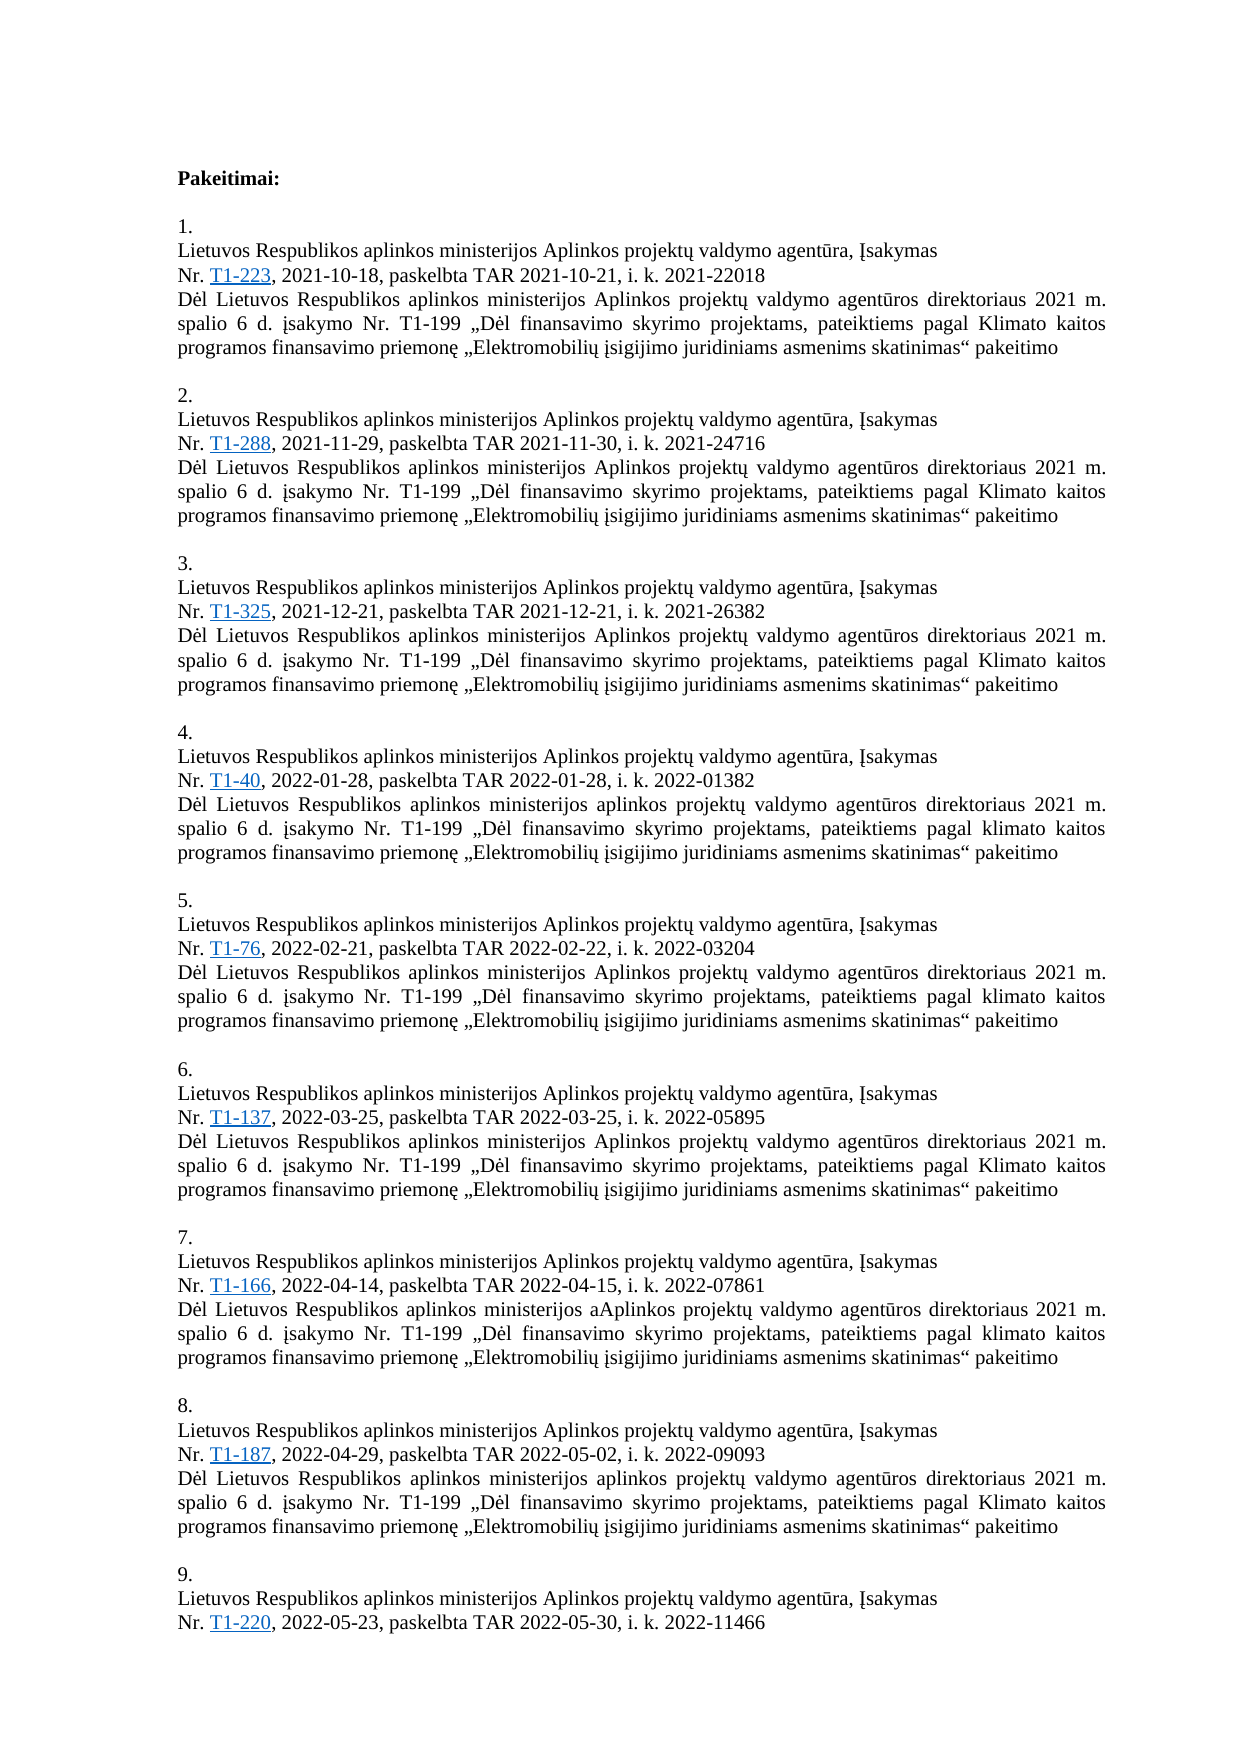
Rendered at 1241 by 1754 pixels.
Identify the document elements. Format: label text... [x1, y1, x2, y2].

text 9. [177, 1562, 1107, 1586]
text 2. [177, 383, 1107, 407]
text 7. [177, 1225, 1107, 1249]
text Dėl Lietuvos Respublikos aplinkos ministerijos Aplinkos projektų valdymo agentūros direktoriaus 2021 m. spalio 6 d. įsakymo Nr. T1-199 „Dėl finansavimo skyrimo projektams, pateiktiems pagal Klimato kaitos programos finansavimo priemonę „Elektromobilių įsigijimo juridiniams asmenims skatinimas“ pakeitimo [177, 455, 1107, 527]
text Nr. T1-288, 2021-11-29, paskelbta TAR 2021-11-30, i. k. 2021-24716 [177, 431, 1107, 455]
text Dėl Lietuvos Respublikos aplinkos ministerijos Aplinkos projektų valdymo agentūros direktoriaus 2021 m. spalio 6 d. įsakymo Nr. T1-199 „Dėl finansavimo skyrimo projektams, pateiktiems pagal Klimato kaitos programos finansavimo priemonę „Elektromobilių įsigijimo juridiniams asmenims skatinimas“ pakeitimo [177, 623, 1107, 696]
text 1. [177, 214, 1107, 238]
text 5. [177, 888, 1107, 912]
text 8. [177, 1393, 1107, 1417]
text Lietuvos Respublikos aplinkos ministerijos Aplinkos projektų valdymo agentūra, Įsakymas [177, 575, 1107, 599]
text Dėl Lietuvos Respublikos aplinkos ministerijos Aplinkos projektų valdymo agentūros direktoriaus 2021 m. spalio 6 d. įsakymo Nr. T1-199 „Dėl finansavimo skyrimo projektams, pateiktiems pagal klimato kaitos programos finansavimo priemonę „Elektromobilių įsigijimo juridiniams asmenims skatinimas“ pakeitimo [177, 960, 1107, 1032]
text Dėl Lietuvos Respublikos aplinkos ministerijos aplinkos projektų valdymo agentūros direktoriaus 2021 m. spalio 6 d. įsakymo Nr. T1-199 „Dėl finansavimo skyrimo projektams, pateiktiems pagal klimato kaitos programos finansavimo priemonę „Elektromobilių įsigijimo juridiniams asmenims skatinimas“ pakeitimo [177, 792, 1107, 864]
text Lietuvos Respublikos aplinkos ministerijos Aplinkos projektų valdymo agentūra, Įsakymas [177, 407, 1107, 431]
text Nr. T1-137, 2022-03-25, paskelbta TAR 2022-03-25, i. k. 2022-05895 [177, 1105, 1107, 1129]
text Nr. T1-187, 2022-04-29, paskelbta TAR 2022-05-02, i. k. 2022-09093 [177, 1442, 1107, 1466]
text Nr. T1-166, 2022-04-14, paskelbta TAR 2022-04-15, i. k. 2022-07861 [177, 1273, 1107, 1297]
text Dėl Lietuvos Respublikos aplinkos ministerijos Aplinkos projektų valdymo agentūros direktoriaus 2021 m. spalio 6 d. įsakymo Nr. T1-199 „Dėl finansavimo skyrimo projektams, pateiktiems pagal Klimato kaitos programos finansavimo priemonę „Elektromobilių įsigijimo juridiniams asmenims skatinimas“ pakeitimo [177, 287, 1107, 359]
text Nr. T1-40, 2022-01-28, paskelbta TAR 2022-01-28, i. k. 2022-01382 [177, 768, 1107, 792]
text Nr. T1-223, 2021-10-18, paskelbta TAR 2021-10-21, i. k. 2021-22018 [177, 262, 1107, 287]
text 6. [177, 1057, 1107, 1081]
text Pakeitimai: [177, 166, 1107, 190]
text Lietuvos Respublikos aplinkos ministerijos Aplinkos projektų valdymo agentūra, Įsakymas [177, 744, 1107, 768]
text Lietuvos Respublikos aplinkos ministerijos Aplinkos projektų valdymo agentūra, Įsakymas [177, 912, 1107, 936]
text Nr. T1-220, 2022-05-23, paskelbta TAR 2022-05-30, i. k. 2022-11466 [177, 1610, 1107, 1634]
text Lietuvos Respublikos aplinkos ministerijos Aplinkos projektų valdymo agentūra, Įsakymas [177, 1586, 1107, 1610]
text Dėl Lietuvos Respublikos aplinkos ministerijos aplinkos projektų valdymo agentūros direktoriaus 2021 m. spalio 6 d. įsakymo Nr. T1-199 „Dėl finansavimo skyrimo projektams, pateiktiems pagal Klimato kaitos programos finansavimo priemonę „Elektromobilių įsigijimo juridiniams asmenims skatinimas“ pakeitimo [177, 1466, 1107, 1538]
text Nr. T1-76, 2022-02-21, paskelbta TAR 2022-02-22, i. k. 2022-03204 [177, 936, 1107, 960]
text Lietuvos Respublikos aplinkos ministerijos Aplinkos projektų valdymo agentūra, Įsakymas [177, 1249, 1107, 1273]
text 4. [177, 720, 1107, 744]
text Nr. T1-325, 2021-12-21, paskelbta TAR 2021-12-21, i. k. 2021-26382 [177, 599, 1107, 623]
text Lietuvos Respublikos aplinkos ministerijos Aplinkos projektų valdymo agentūra, Įsakymas [177, 1081, 1107, 1105]
text Lietuvos Respublikos aplinkos ministerijos Aplinkos projektų valdymo agentūra, Įsakymas [177, 1417, 1107, 1442]
text Lietuvos Respublikos aplinkos ministerijos Aplinkos projektų valdymo agentūra, Įsakymas [177, 238, 1107, 262]
text Dėl Lietuvos Respublikos aplinkos ministerijos Aplinkos projektų valdymo agentūros direktoriaus 2021 m. spalio 6 d. įsakymo Nr. T1-199 „Dėl finansavimo skyrimo projektams, pateiktiems pagal Klimato kaitos programos finansavimo priemonę „Elektromobilių įsigijimo juridiniams asmenims skatinimas“ pakeitimo [177, 1129, 1107, 1201]
text Dėl Lietuvos Respublikos aplinkos ministerijos aAplinkos projektų valdymo agentūros direktoriaus 2021 m. spalio 6 d. įsakymo Nr. T1-199 „Dėl finansavimo skyrimo projektams, pateiktiems pagal klimato kaitos programos finansavimo priemonę „Elektromobilių įsigijimo juridiniams asmenims skatinimas“ pakeitimo [177, 1297, 1107, 1369]
text 3. [177, 551, 1107, 575]
